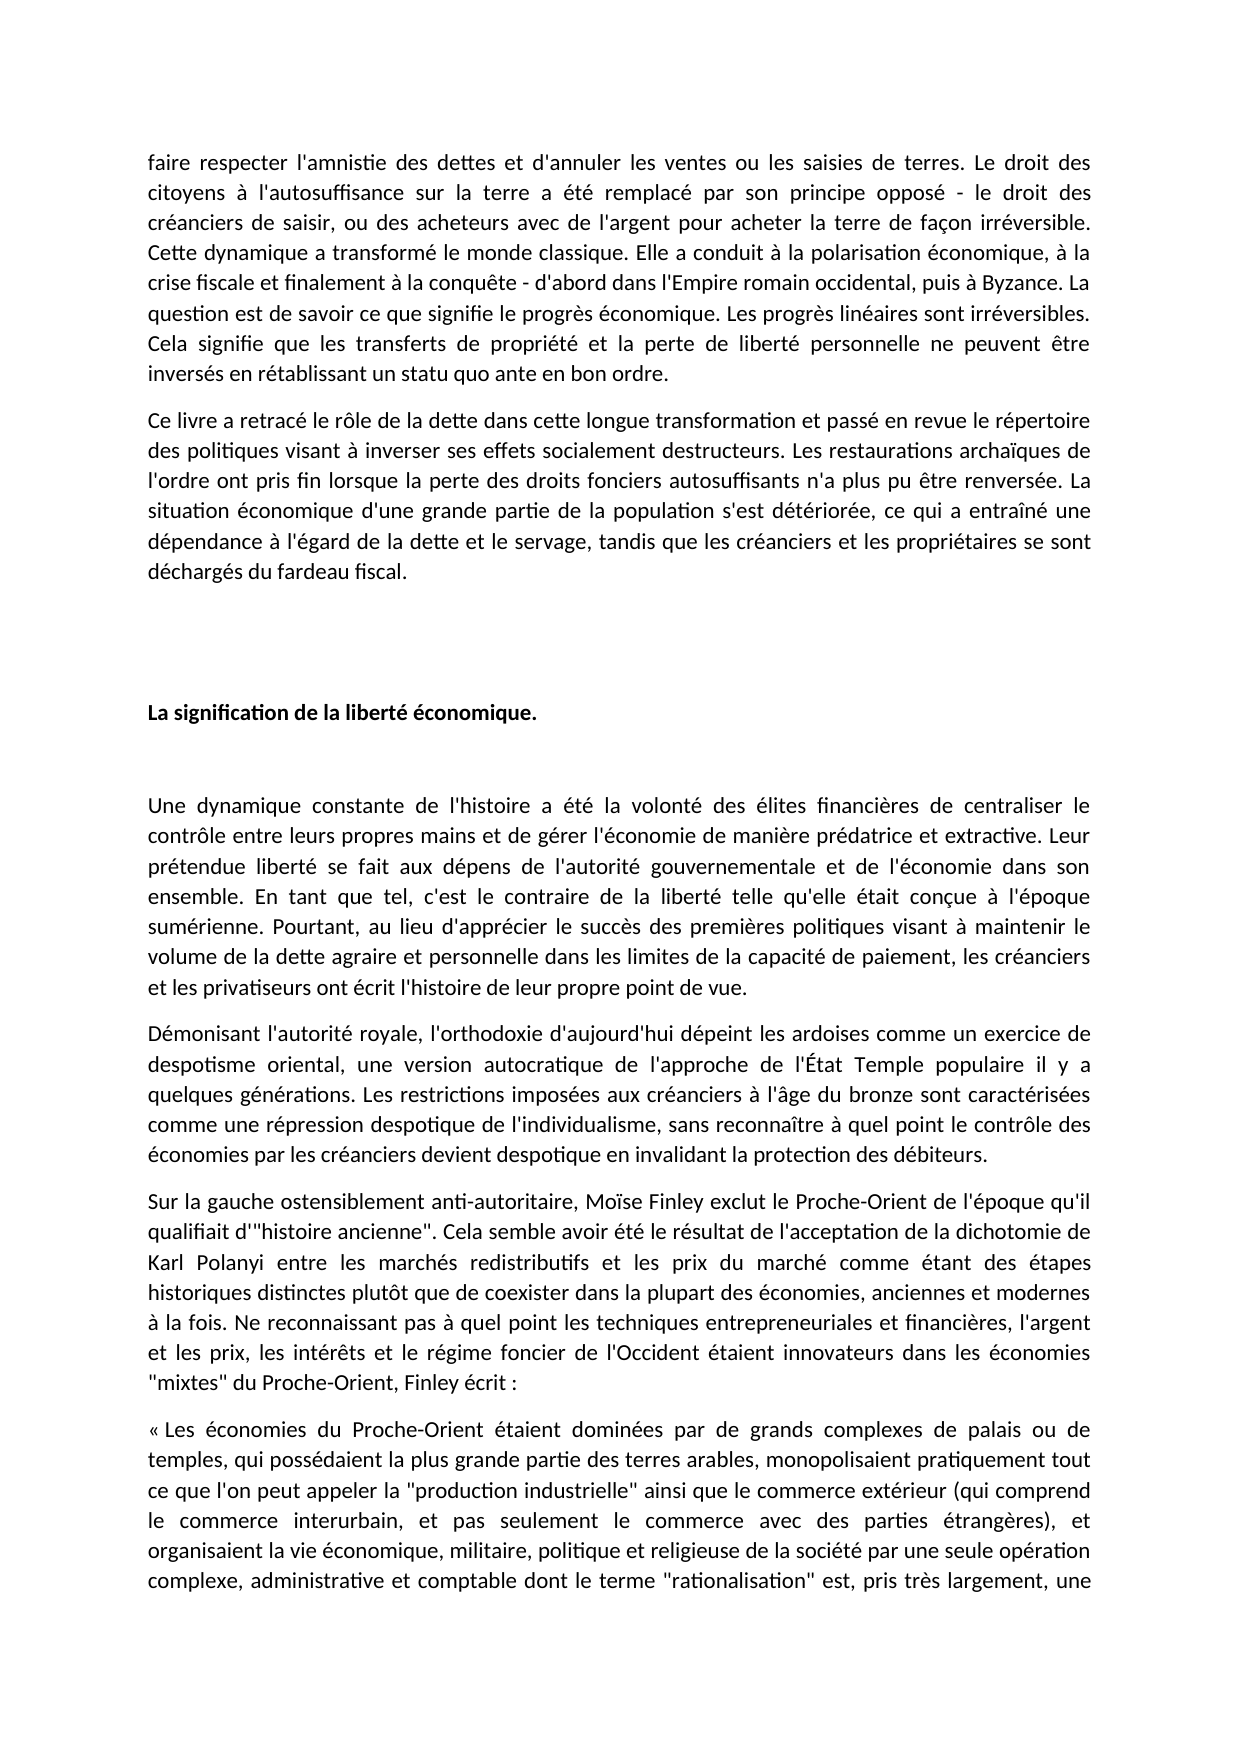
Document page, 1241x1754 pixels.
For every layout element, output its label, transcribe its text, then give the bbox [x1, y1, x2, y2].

text Une dynamique constante de l'histoire a été la volonté des élites financières de centraliser le contrôle entre leurs propres mains et de gérer l'économie de manière prédatrice et extractive. Leur prétendue liberté se fait aux dépens de l'autorité gouvernementale et de l'économie dans son ensemble. En tant que tel, c'est le contraire de la liberté telle qu'elle était conçue à l'époque sumérienne. Pourtant, au lieu d'apprécier le succès des premières politiques visant à maintenir le volume de la dette agraire et personnelle dans les limites de la capacité de paiement, les créanciers et les privatiseurs ont écrit l'histoire de leur propre point de vue. [148, 791, 1093, 1001]
text Démonisant l'autorité royale, l'orthodoxie d'aujourd'hui dépeint les ardoises comme un exercice de despotisme oriental, une version autocratique de l'approche de l'État Temple populaire il y a quelques générations. Les restrictions imposées aux créanciers à l'âge du bronze sont caractérisées comme une répression despotique de l'individualisme, sans reconnaître à quel point le contrôle des économies par les créanciers devient despotique en invalidant la protection des débiteurs. [148, 1019, 1093, 1168]
text « Les économies du Proche-Orient étaient dominées par de grands complexes de palais ou de temples, qui possédaient la plus grande partie des terres arables, monopolisaient pratiquement tout ce que l'on peut appeler la "production industrielle" ainsi que le commerce extérieur (qui comprend le commerce interurbain, et pas seulement le commerce avec des parties étrangères), et organisaient la vie économique, militaire, politique et religieuse de la société par une seule opération complexe, administrative et comptable dont le terme "rationalisation" est, pris très largement, une [148, 1415, 1093, 1594]
text Ce livre a retracé le rôle de la dette dans cette longue transformation et passé en revue le répertoire des politiques visant à inverser ses effets socialement destructeurs. Les restaurations archaïques de l'ordre ont pris fin lorsque la perte des droits fonciers autosuffisants n'a plus pu être renversée. La situation économique d'une grande partie de la population s'est détériorée, ce qui a entraîné une dépendance à l'égard de la dette et le servage, tandis que les créanciers et les propriétaires se sont déchargés du fardeau fiscal. [148, 406, 1093, 585]
text La signification de la liberté économique. [148, 698, 1093, 726]
text Sur la gauche ostensiblement anti-autoritaire, Moïse Finley exclut le Proche-Orient de l'époque qu'il qualifiait d'"histoire ancienne". Cela semble avoir été le résultat de l'acceptation de la dichotomie de Karl Polanyi entre les marchés redistributifs et les prix du marché comme étant des étapes historiques distinctes plutôt que de coexister dans la plupart des économies, anciennes et modernes à la fois. Ne reconnaissant pas à quel point les techniques entrepreneuriales et financières, l'argent et les prix, les intérêts et le régime foncier de l'Occident étaient innovateurs dans les économies "mixtes" du Proche-Orient, Finley écrit : [148, 1187, 1093, 1396]
text faire respecter l'amnistie des dettes et d'annuler les ventes ou les saisies de terres. Le droit des citoyens à l'autosuffisance sur la terre a été remplacé par son principe opposé - le droit des créanciers de saisir, ou des acheteurs avec de l'argent pour acheter la terre de façon irréversible. Cette dynamique a transformé le monde classique. Elle a conduit à la polarisation économique, à la crise fiscale et finalement à la conquête - d'abord dans l'Empire romain occidental, puis à Byzance. La question est de savoir ce que signifie le progrès économique. Les progrès linéaires sont irréversibles. Cela signifie que les transferts de propriété et la perte de liberté personnelle ne peuvent être inversés en rétablissant un statu quo ante en bon ordre. [148, 148, 1093, 387]
